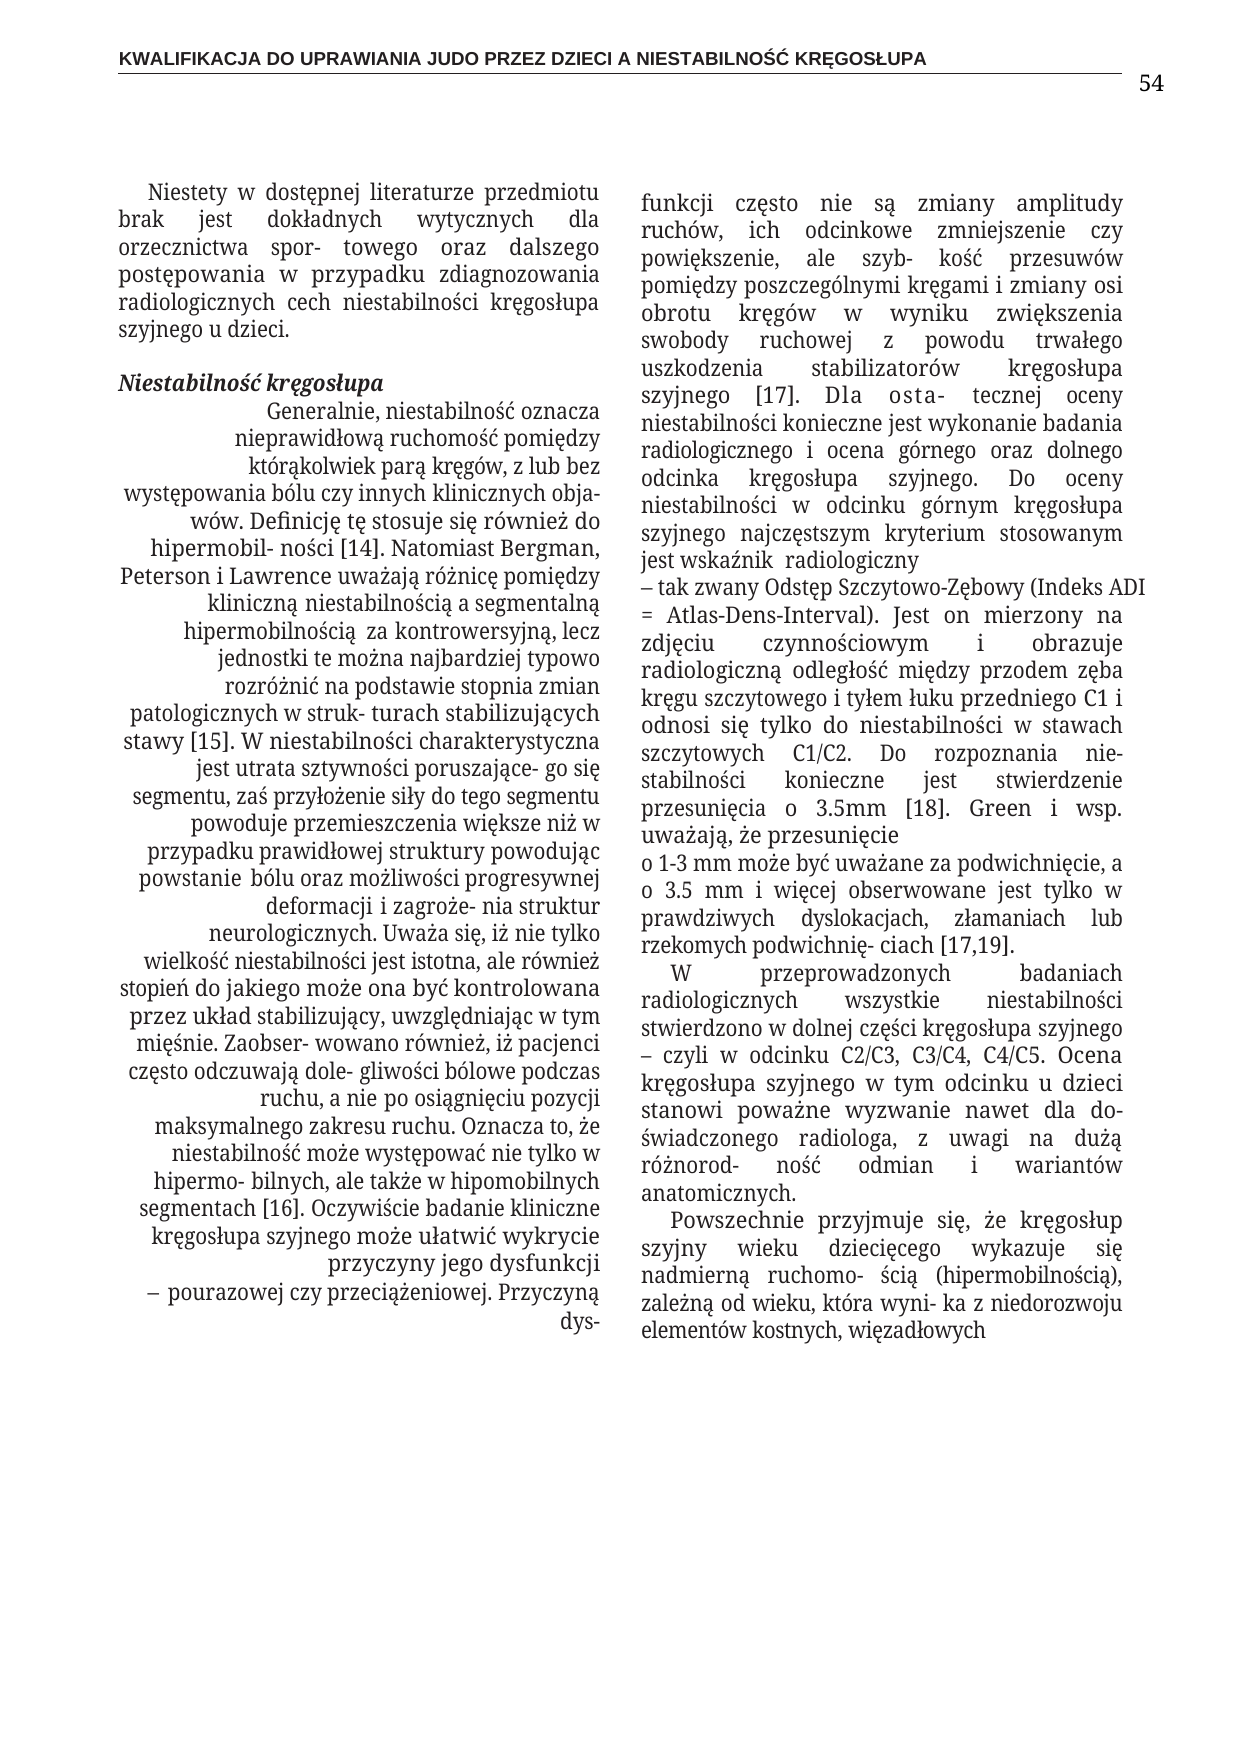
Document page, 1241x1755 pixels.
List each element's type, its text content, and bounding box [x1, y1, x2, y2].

text Powszechnie przyjmuje się, że kręgosłup szyjny wieku dziecięcego wykazuje się nadmierną ruchomo- ścią (hipermobilnością), zależną od wieku, która wyni- ka z niedorozwoju elementów kostnych, więzadłowych [641, 1207, 1123, 1344]
text funkcji często nie są zmiany amplitudy ruchów, ich odcinkowe zmniejszenie czy powiększenie, ale szyb- kość przesuwów pomiędzy poszczególnymi kręgami i zmiany osi obrotu kręgów w wyniku zwiększenia swobody ruchowej z powodu trwałego uszkodzenia stabilizatorów kręgosłupa szyjnego [17]. Dla osta- tecznej oceny niestabilności konieczne jest wykonanie badania radiologicznego i ocena górnego oraz dolnego odcinka kręgosłupa szyjnego. Do oceny niestabilności w odcinku górnym kręgosłupa szyjnego najczęstszym kryterium stosowanym jest wskaźnik radiologiczny [641, 189, 1123, 574]
text W przeprowadzonych badaniach radiologicznych wszystkie niestabilności stwierdzono w dolnej części kręgosłupa szyjnego – czyli w odcinku C2/C3, C3/C4, C4/C5. Ocena kręgosłupa szyjnego w tym odcinku u dzieci stanowi poważne wyzwanie nawet dla do- świadczonego radiologa, z uwagi na dużą różnorod- ność odmian i wariantów anatomicznych. [641, 959, 1123, 1207]
list pourazowej czy przeciążeniowej. Przyczyną dys- [118, 1277, 600, 1335]
list tak zwany Odstęp Szczytowo-Zębowy (Indeks ADI [641, 574, 1174, 601]
text = Atlas-Dens-Interval). Jest on mierzony na zdjęciu czynnościowym i obrazuje radiologiczną odległość między przodem zęba kręgu szczytowego i tyłem łuku przedniego C1 i odnosi się tylko do niestabilności w stawach szczytowych C1/C2. Do rozpoznania nie- stabilności konieczne jest stwierdzenie przesunięcia o 3.5mm [18]. Green i wsp. uważają, że przesunięcie [641, 602, 1123, 849]
text Generalnie, niestabilność oznacza nieprawidłową ruchomość pomiędzy którąkolwiek parą kręgów, z lub bez występowania bólu czy innych klinicznych obja- wów. Definicję tę stosuje się również do hipermobil- ności [14]. Natomiast Bergman, Peterson i Lawrence uważają różnicę pomiędzy kliniczną niestabilnością a segmentalną hipermobilnością za kontrowersyjną, lecz jednostki te można najbardziej typowo rozróżnić na podstawie stopnia zmian patologicznych w struk- turach stabilizujących stawy [15]. W niestabilności charakterystyczna jest utrata sztywności poruszające- go się segmentu, zaś przyłożenie siły do tego segmentu powoduje przemieszczenia większe niż w przypadku prawidłowej struktury powodując powstanie bólu oraz możliwości progresywnej deformacji i zagroże- nia struktur neurologicznych. Uważa się, iż nie tylko wielkość niestabilności jest istotna, ale również stopień do jakiego może ona być kontrolowana przez układ stabilizujący, uwzględniając w tym mięśnie. Zaobser- wowano również, iż pacjenci często odczuwają dole- gliwości bólowe podczas ruchu, a nie po osiągnięciu pozycji maksymalnego zakresu ruchu. Oznacza to, że niestabilność może występować nie tylko w hipermo- bilnych, ale także w hipomobilnych segmentach [16]. Oczywiście badanie kliniczne kręgosłupa szyjnego może ułatwić wykrycie przyczyny jego dysfunkcji [118, 397, 600, 1277]
subtitle Niestabilność kręgosłupa [118, 368, 600, 397]
text Niestety w dostępnej literaturze przedmiotu brak jest dokładnych wytycznych dla orzecznictwa spor- towego oraz dalszego postępowania w przypadku zdiagnozowania radiologicznych cech niestabilności kręgosłupa szyjnego u dzieci. [118, 178, 600, 343]
text o 1-3 mm może być uważane za podwichnięcie, a o 3.5 mm i więcej obserwowane jest tylko w prawdziwych dyslokacjach, złamaniach lub rzekomych podwichnię- ciach [17,19]. [641, 849, 1123, 959]
